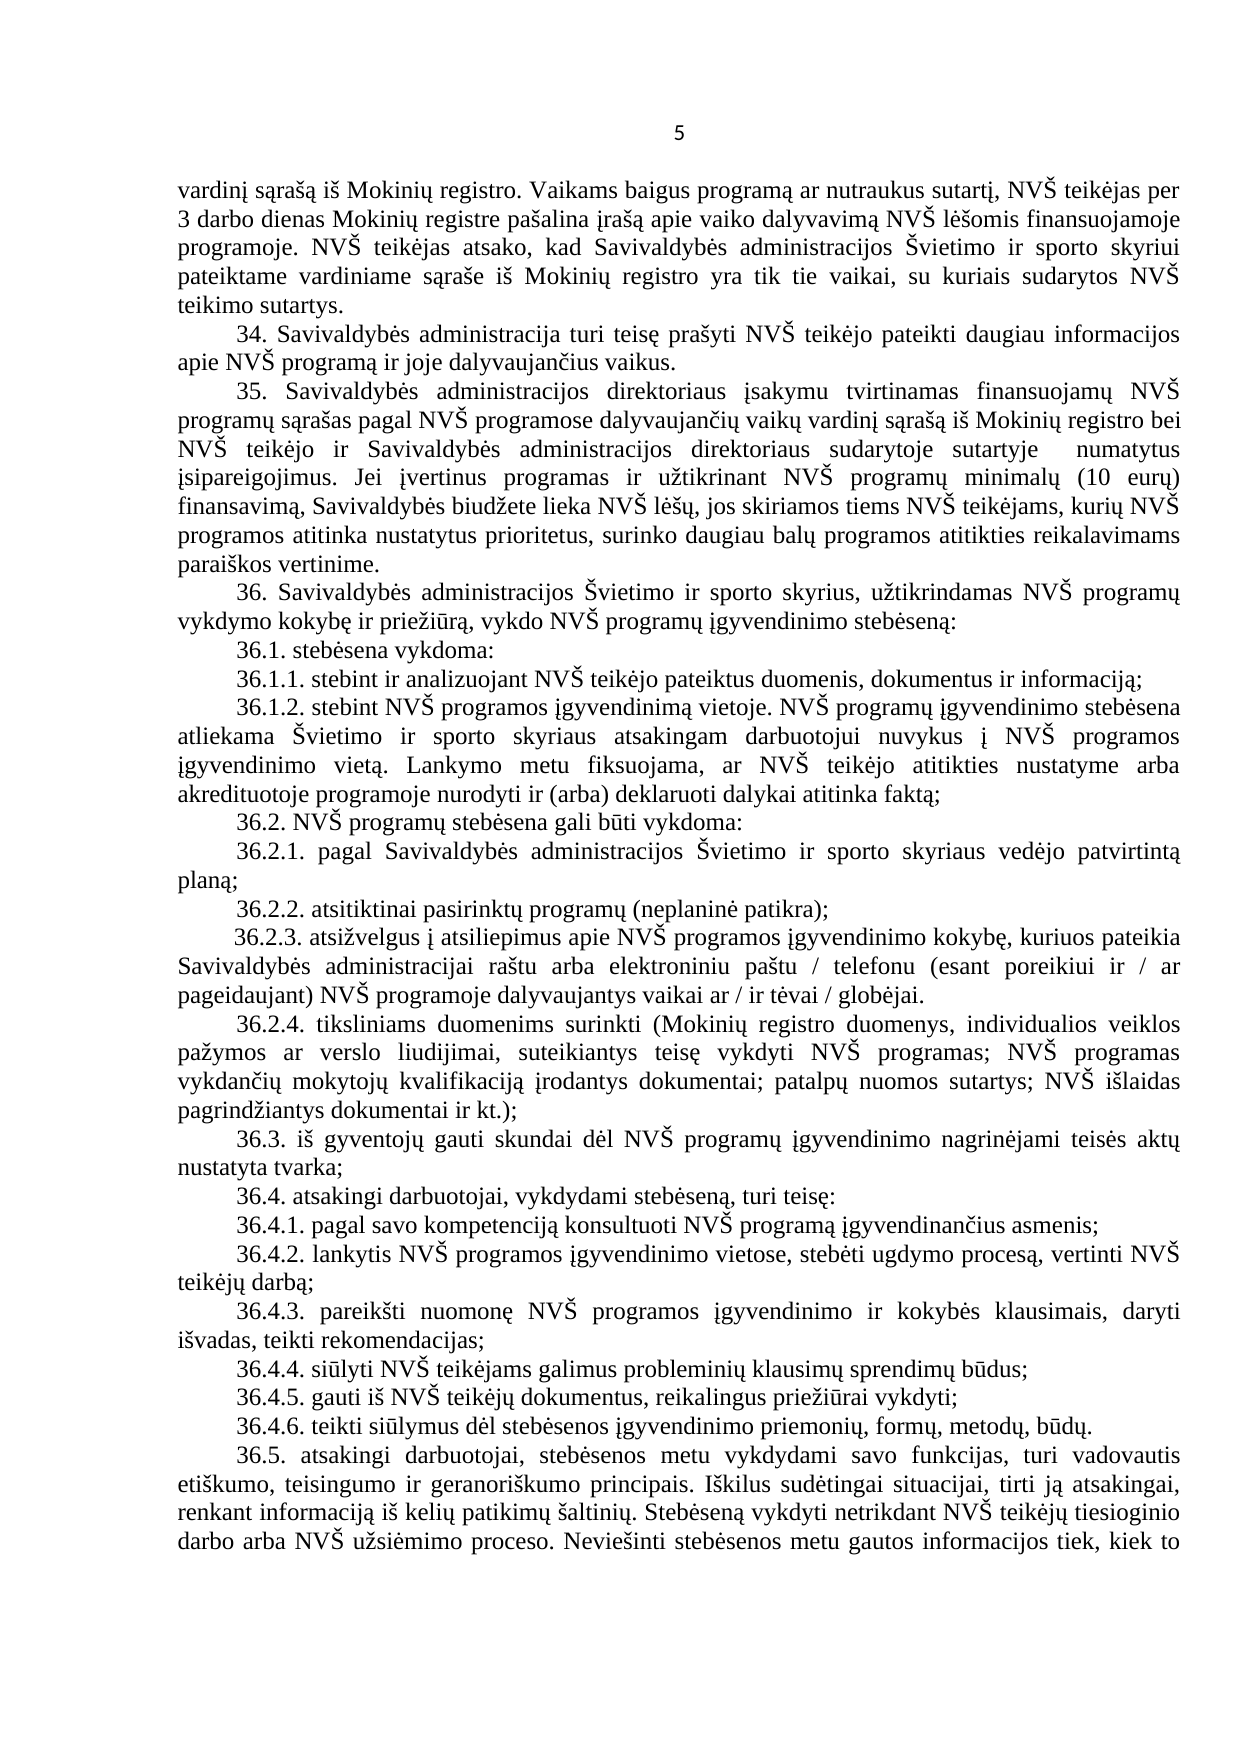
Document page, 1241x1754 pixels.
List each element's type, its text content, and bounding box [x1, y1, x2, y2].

text 34. Savivaldybės administracija turi teisę prašyti NVŠ teikėjo pateikti daugiau informacijos apie NVŠ programą ir joje dalyvaujančius vaikus. [177, 319, 1181, 376]
text 36.4.1. pagal savo kompetenciją konsultuoti NVŠ programą įgyvendinančius asmenis; [177, 1210, 1181, 1239]
text 36.2.4. tiksliniams duomenims surinkti (Mokinių registro duomenys, individualios veiklos pažymos ar verslo liudijimai, suteikiantys teisę vykdyti NVŠ programas; NVŠ programas vykdančių mokytojų kvalifikaciją įrodantys dokumentai; patalpų nuomos sutartys; NVŠ išlaidas pagrindžiantys dokumentai ir kt.); [177, 1009, 1181, 1124]
text 36.3. iš gyventojų gauti skundai dėl NVŠ programų įgyvendinimo nagrinėjami teisės aktų nustatyta tvarka; [177, 1124, 1181, 1181]
text 36.4.2. lankytis NVŠ programos įgyvendinimo vietose, stebėti ugdymo procesą, vertinti NVŠ teikėjų darbą; [177, 1239, 1181, 1296]
text 36.2.3. atsižvelgus į atsiliepimus apie NVŠ programos įgyvendinimo kokybę, kuriuos pateikia Savivaldybės administracijai raštu arba elektroniniu paštu / telefonu (esant poreikiui ir / ar pageidaujant) NVŠ programoje dalyvaujantys vaikai ar / ir tėvai / globėjai. [177, 922, 1181, 1009]
text 36.1.2. stebint NVŠ programos įgyvendinimą vietoje. NVŠ programų įgyvendinimo stebėsena atliekama Švietimo ir sporto skyriaus atsakingam darbuotojui nuvykus į NVŠ programos įgyvendinimo vietą. Lankymo metu fiksuojama, ar NVŠ teikėjo atitikties nustatyme arba akredituotoje programoje nurodyti ir (arba) deklaruoti dalykai atitinka faktą; [177, 692, 1181, 807]
text 36.2.1. pagal Savivaldybės administracijos Švietimo ir sporto skyriaus vedėjo patvirtintą planą; [177, 836, 1181, 894]
text 36.4.6. teikti siūlymus dėl stebėsenos įgyvendinimo priemonių, formų, metodų, būdų. [177, 1411, 1181, 1440]
text 36.4.4. siūlyti NVŠ teikėjams galimus probleminių klausimų sprendimų būdus; [177, 1354, 1181, 1382]
text 36.4.5. gauti iš NVŠ teikėjų dokumentus, reikalingus priežiūrai vykdyti; [177, 1382, 1181, 1411]
text 36.1.1. stebint ir analizuojant NVŠ teikėjo pateiktus duomenis, dokumentus ir informaciją; [177, 664, 1181, 692]
text 36.4.3. pareikšti nuomonę NVŠ programos įgyvendinimo ir kokybės klausimais, daryti išvadas, teikti rekomendacijas; [177, 1296, 1181, 1354]
text 36. Savivaldybės administracijos Švietimo ir sporto skyrius, užtikrindamas NVŠ programų vykdymo kokybę ir priežiūrą, vykdo NVŠ programų įgyvendinimo stebėseną: [177, 577, 1181, 635]
text 35. Savivaldybės administracijos direktoriaus įsakymu tvirtinamas finansuojamų NVŠ programų sąrašas pagal NVŠ programose dalyvaujančių vaikų vardinį sąrašą iš Mokinių registro bei NVŠ teikėjo ir Savivaldybės administracijos direktoriaus sudarytoje sutartyje numatytus įsipareigojimus. Jei įvertinus programas ir užtikrinant NVŠ programų minimalų (10 eurų) finansavimą, Savivaldybės biudžete lieka NVŠ lėšų, jos skiriamos tiems NVŠ teikėjams, kurių NVŠ programos atitinka nustatytus prioritetus, surinko daugiau balų programos atitikties reikalavimams paraiškos vertinime. [177, 376, 1181, 577]
text 36.4. atsakingi darbuotojai, vykdydami stebėseną, turi teisę: [177, 1181, 1181, 1210]
text vardinį sąrašą iš Mokinių registro. Vaikams baigus programą ar nutraukus sutartį, NVŠ teikėjas per 3 darbo dienas Mokinių registre pašalina įrašą apie vaiko dalyvavimą NVŠ lėšomis finansuojamoje programoje. NVŠ teikėjas atsako, kad Savivaldybės administracijos Švietimo ir sporto skyriui pateiktame vardiniame sąraše iš Mokinių registro yra tik tie vaikai, su kuriais sudarytos NVŠ teikimo sutartys. [177, 175, 1181, 319]
text 36.5. atsakingi darbuotojai, stebėsenos metu vykdydami savo funkcijas, turi vadovautis etiškumo, teisingumo ir geranoriškumo principais. Iškilus sudėtingai situacijai, tirti ją atsakingai, renkant informaciją iš kelių patikimų šaltinių. Stebėseną vykdyti netrikdant NVŠ teikėjų tiesioginio darbo arba NVŠ užsiėmimo proceso. Neviešinti stebėsenos metu gautos informacijos tiek, kiek to [177, 1440, 1181, 1555]
text 36.2.2. atsitiktinai pasirinktų programų (neplaninė patikra); [177, 894, 1181, 922]
text 36.1. stebėsena vykdoma: [177, 635, 1181, 664]
text 36.2. NVŠ programų stebėsena gali būti vykdoma: [177, 807, 1181, 836]
